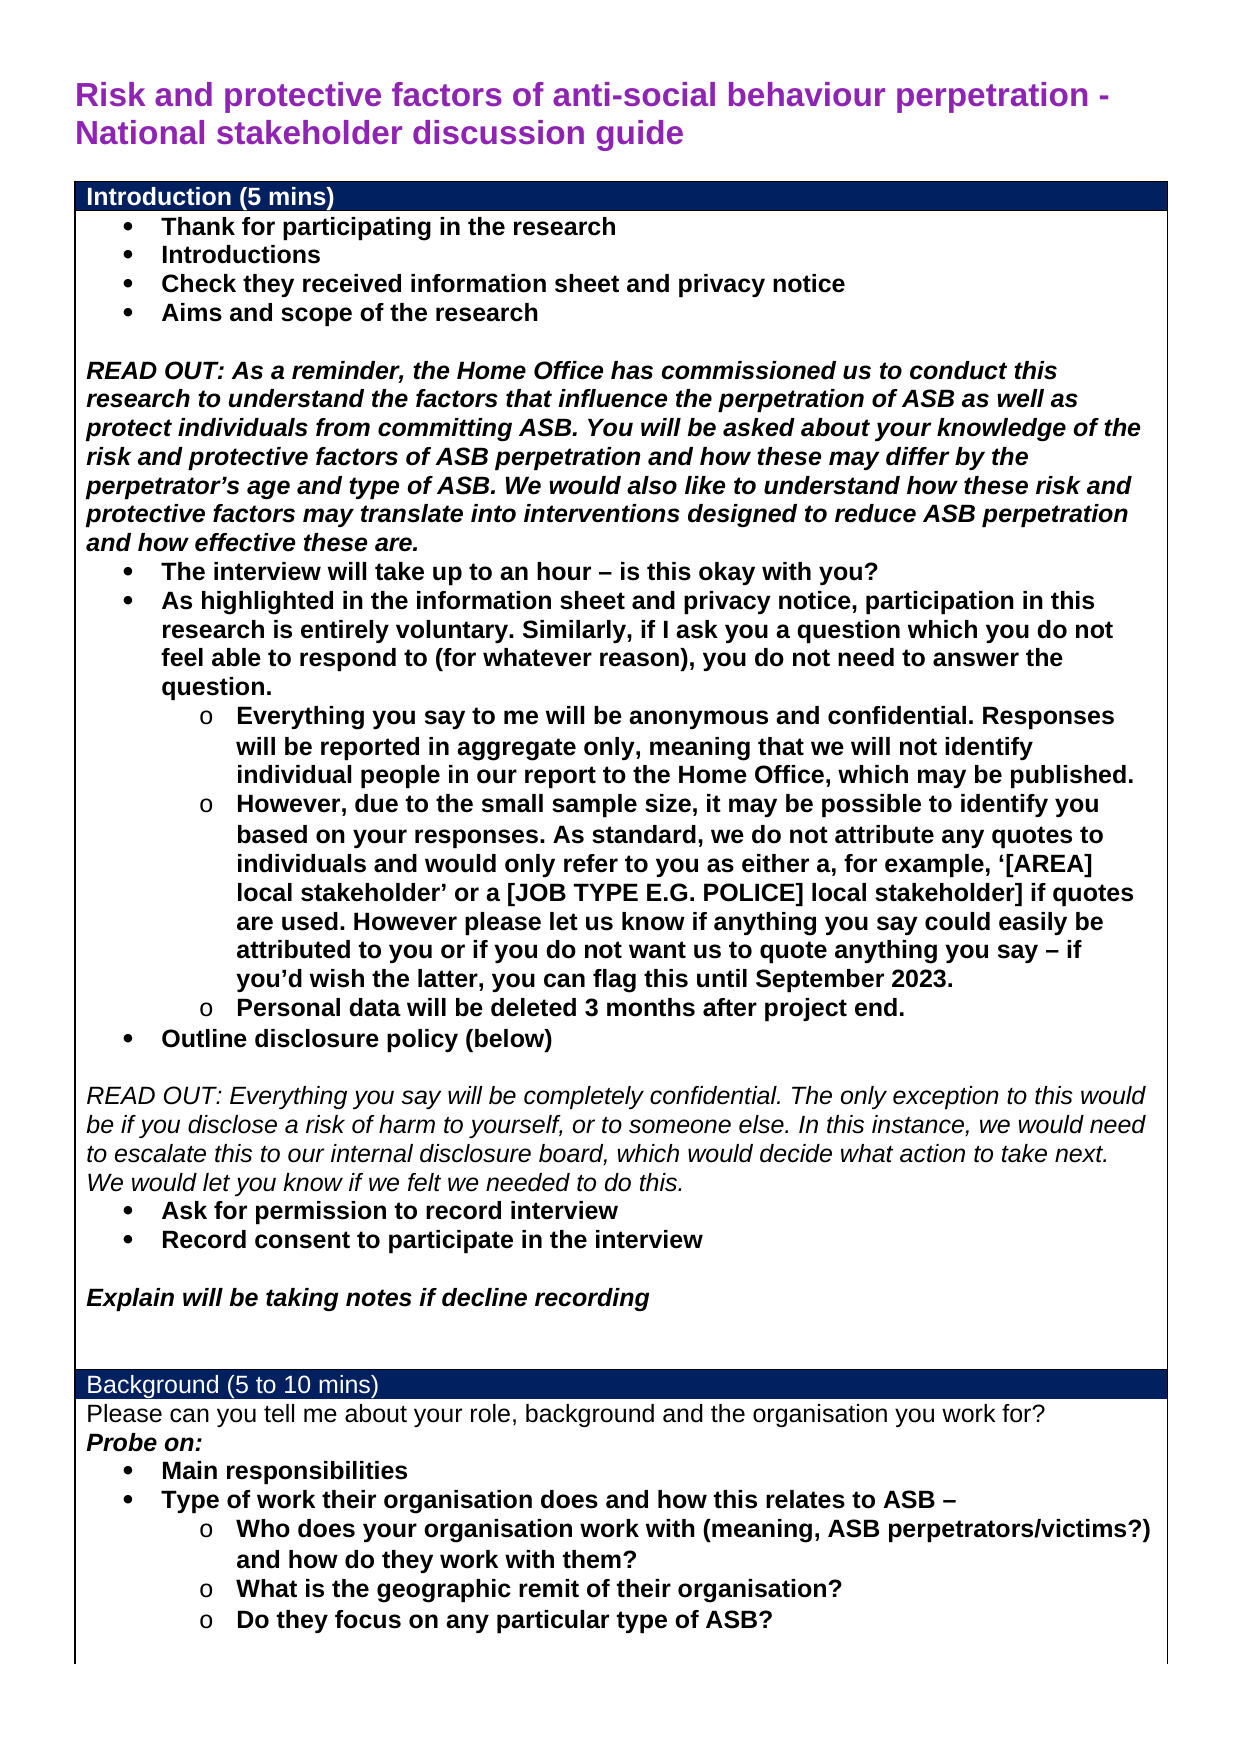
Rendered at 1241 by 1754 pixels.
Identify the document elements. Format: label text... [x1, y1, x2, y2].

table_cell Background (5 to 10 mins) [76, 1370, 1167, 1399]
table_cell Please can you tell me about your role, background and the organisation you work for? Probe on: Main responsibilities Type of work their organisation does and how this relates to ASB – Who does your organisation work with (meaning, ASB perpetrators/victims?) and how do they work with them? What is the geographic remit of their organisation? Do they focus on any particular type of ASB? [76, 1399, 1167, 1664]
text Risk and protective factors of anti-social behaviour perpetration - National stakeholder discussion guide [75, 75, 1165, 152]
table_cell Thank for participating in the research Introductions Check they received information sheet and privacy notice Aims and scope of the research READ OUT: As a reminder, the Home Office has commissioned us to conduct this research to understand the factors that influence the perpetration of ASB as well as protect individuals from committing ASB. You will be asked about your knowledge of the risk and protective factors of ASB perpetration and how these may differ by the perpetrator’s age and type of ASB. We would also like to understand how these risk and protective factors may translate into interventions designed to reduce ASB perpetration and how effective these are. The interview will take up to an hour – is this okay with you? As highlighted in the information sheet and privacy notice, participation in this research is entirely voluntary. Similarly, if I ask you a question which you do not feel able to respond to (for whatever reason), you do not need to answer the question. Everything you say to me will be anonymous and confidential. Responses will be reported in aggregate only, meaning that we will not identify individual people in our report to the Home Office, which may be published. However, due to the small sample size, it may be possible to identify you based on your responses. As standard, we do not attribute any quotes to individuals and would only refer to you as either a, for example, ‘[AREA] local stakeholder’ or a [JOB TYPE E.G. POLICE] local stakeholder] if quotes are used. However please let us know if anything you say could easily be attributed to you or if you do not want us to quote anything you say – if you’d wish the latter, you can flag this until September 2023. Personal data will be deleted 3 months after project end. Outline disclosure policy (below) READ OUT: Everything you say will be completely confidential. The only exception to this would be if you disclose a risk of harm to yourself, or to someone else. In this instance, we would need to escalate this to our internal disclosure board, which would decide what action to take next. We would let you know if we felt we needed to do this. Ask for permission to record interview Record consent to participate in the interview Explain will be taking notes if decline recording [76, 211, 1167, 1369]
table_header Introduction (5 mins) [76, 182, 1167, 210]
